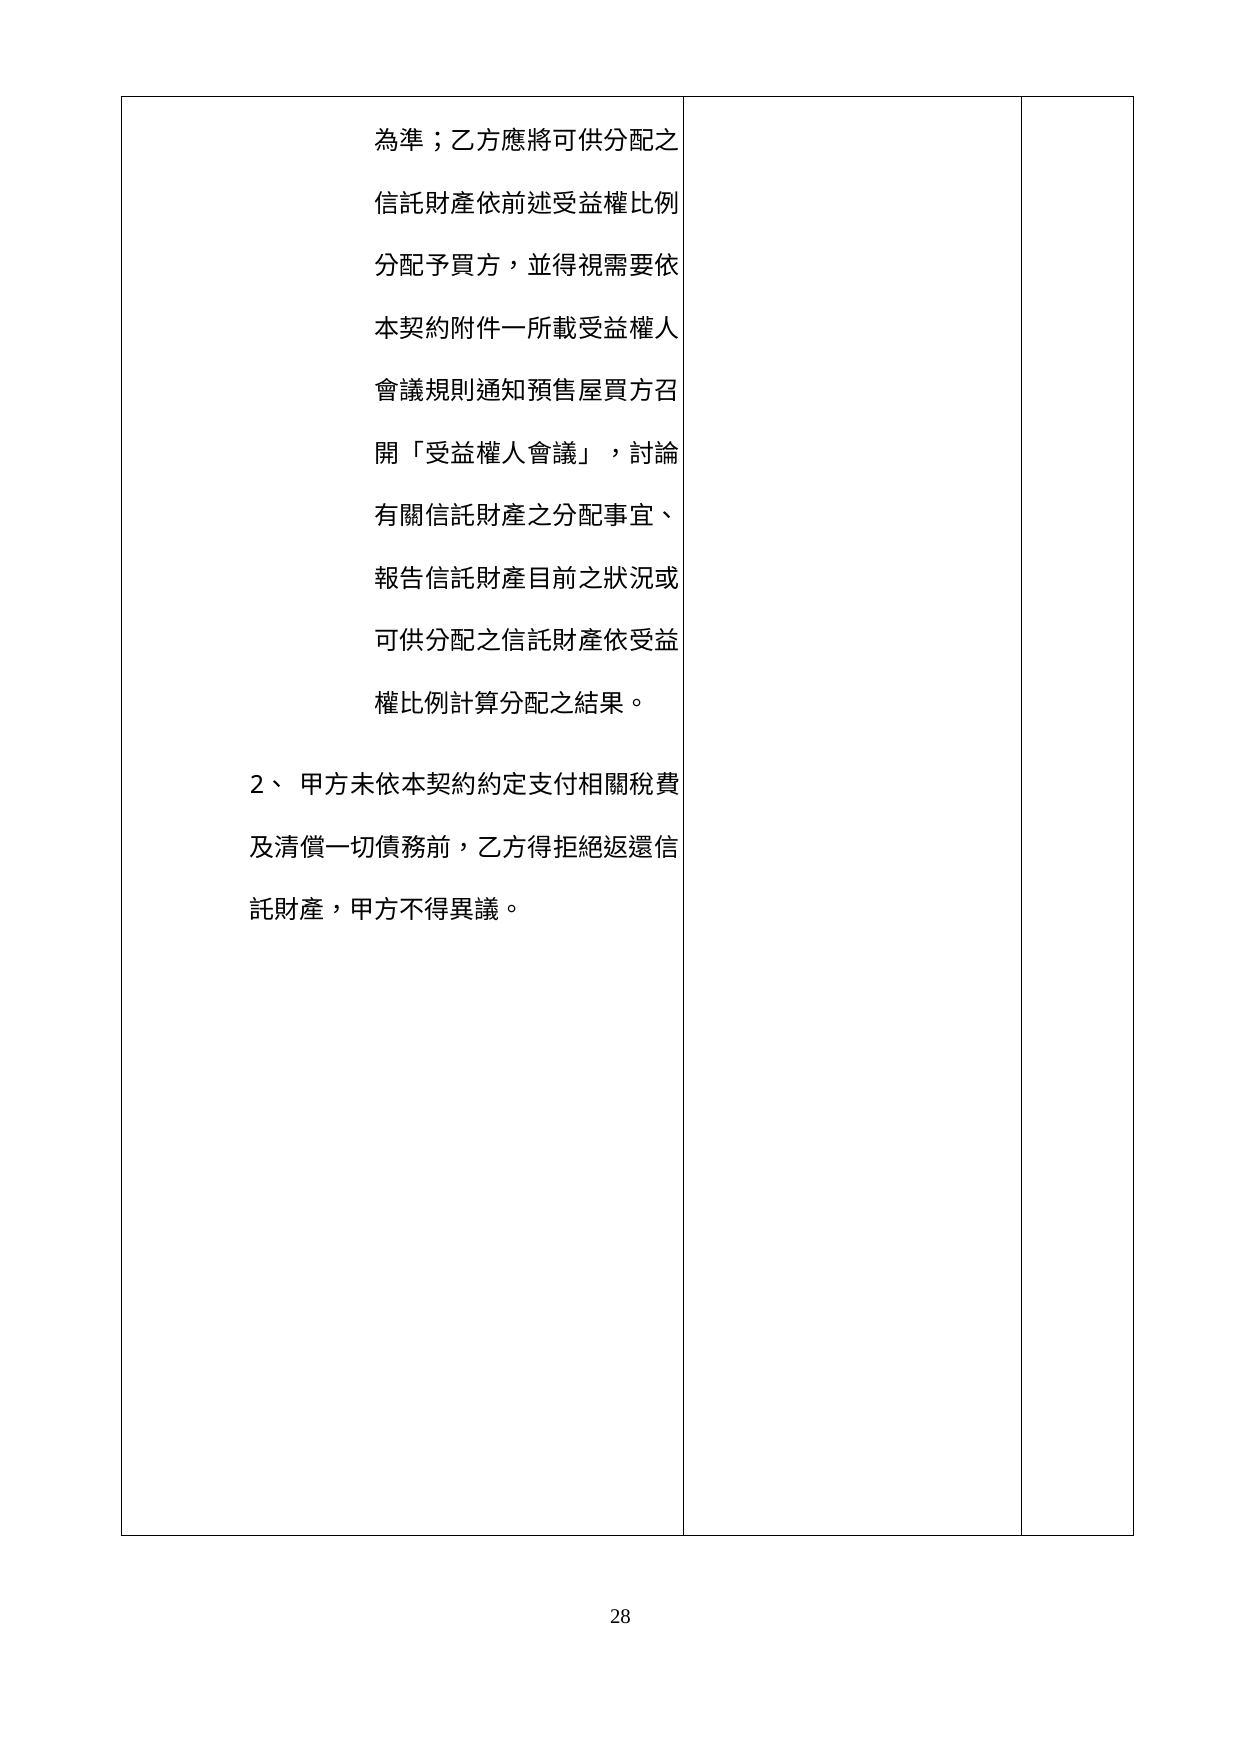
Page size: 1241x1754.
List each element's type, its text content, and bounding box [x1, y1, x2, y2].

table_cell 為準；乙方應將可供分配之信託財產依前述受益權比例分配予買方，並得視需要依本契約附件一所載受益權人會議規則通知預售屋買方召開「受益權人會議」，討論有關信託財產之分配事宜、報告信託財產目前之狀況或可供分配之信託財產依受益權比例計算分配之結果。 甲方未依本契約約定支付相關稅費及清償一切債務前，乙方得拒絕返還信託財產，甲方不得異議。 [122, 97, 683, 1535]
table_cell [1022, 97, 1133, 1535]
table_cell [684, 97, 1021, 1535]
